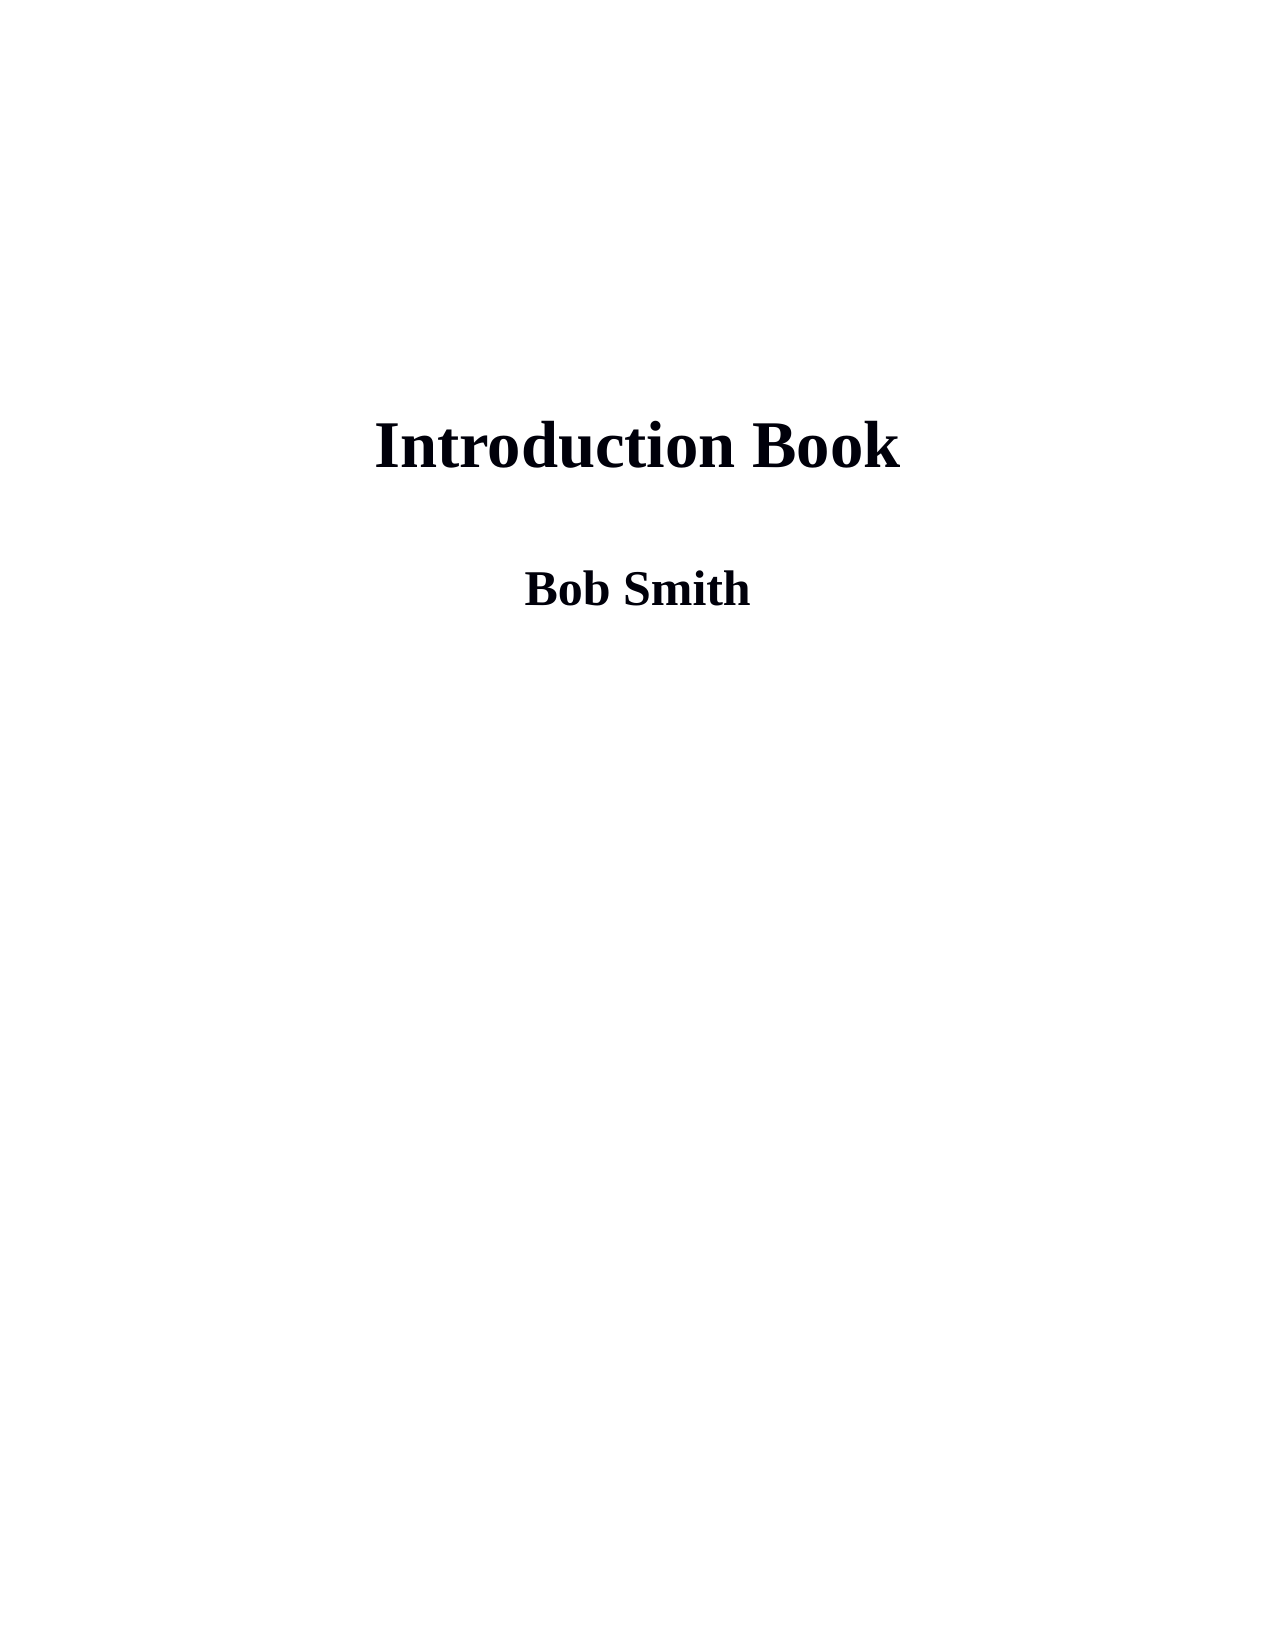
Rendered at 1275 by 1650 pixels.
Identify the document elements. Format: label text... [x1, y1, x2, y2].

text Introduction Book [118, 406, 1157, 482]
text Bob Smith [118, 559, 1157, 616]
